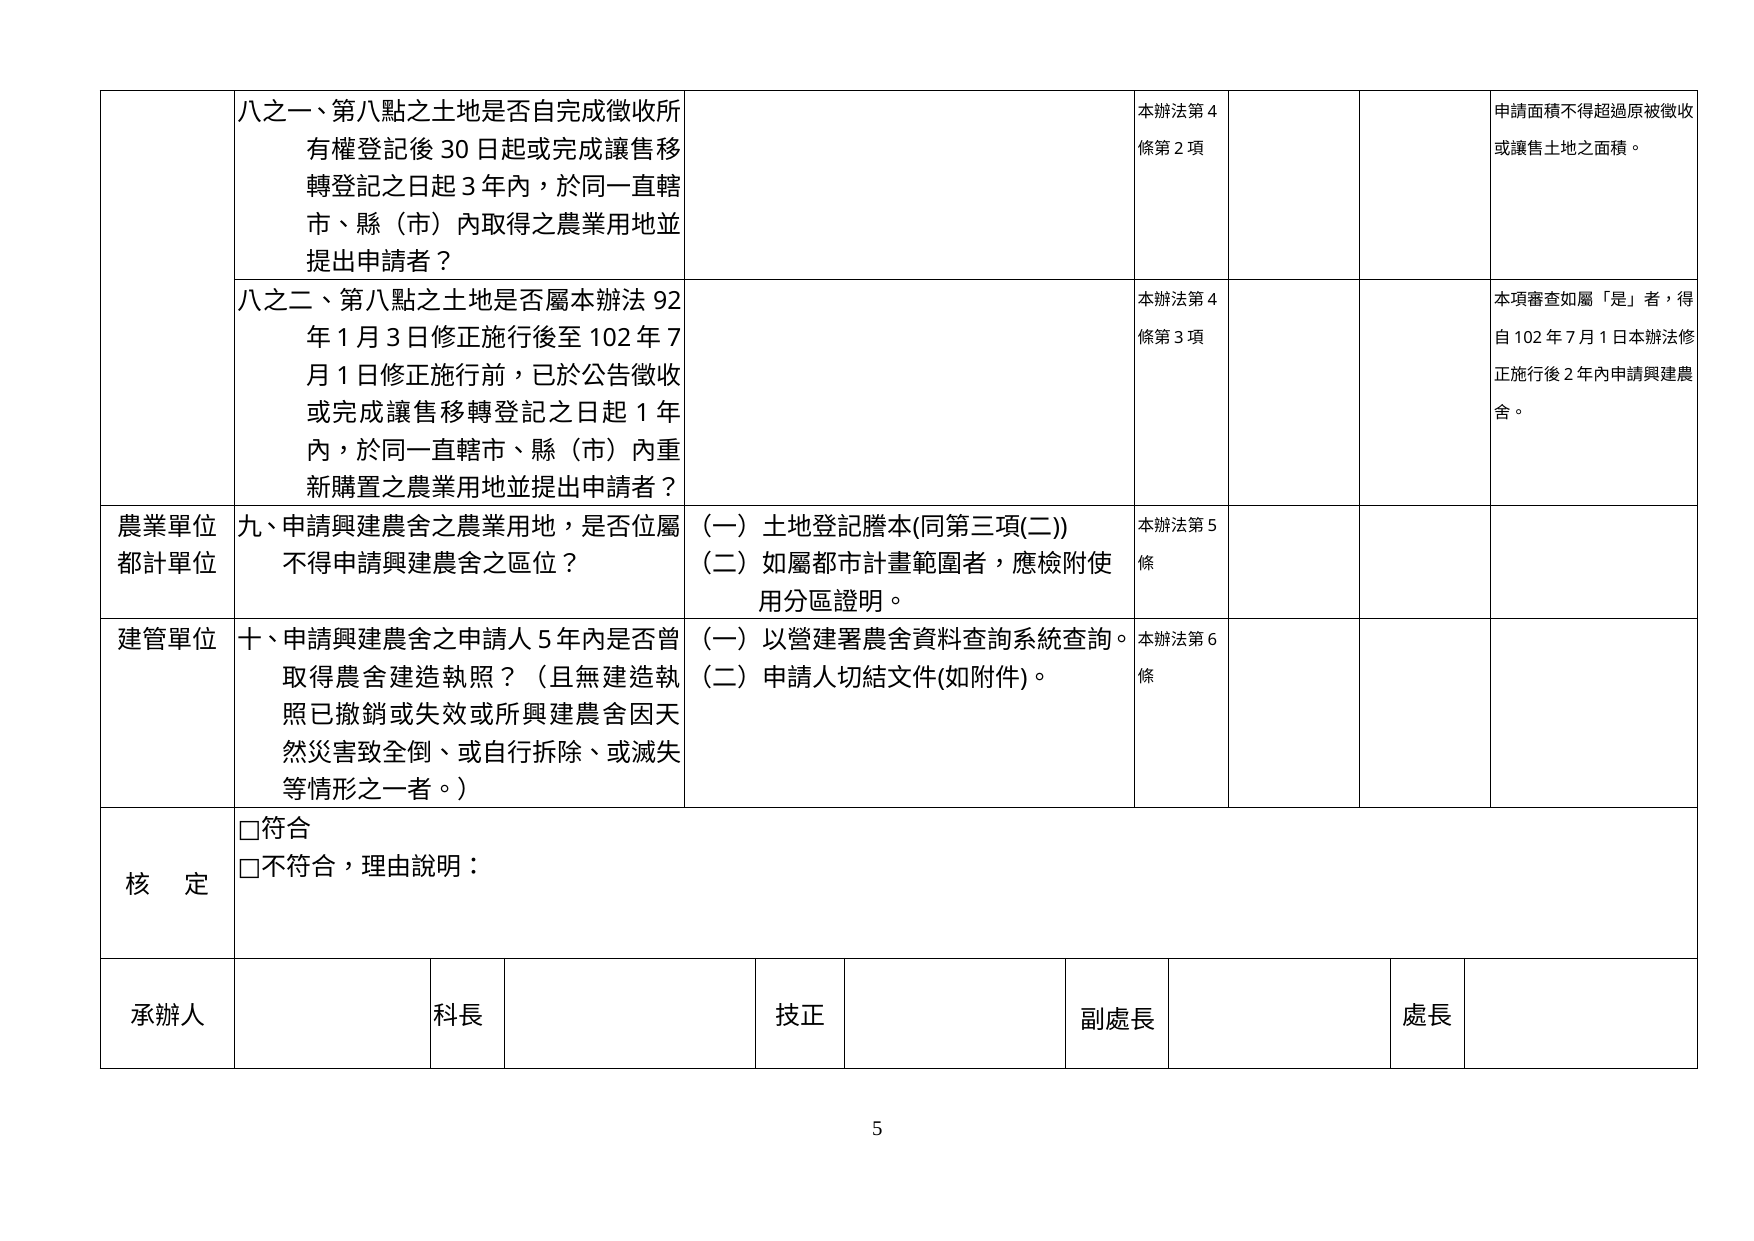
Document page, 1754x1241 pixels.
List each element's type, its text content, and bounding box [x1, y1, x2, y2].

table_cell 本辦法第5條 [1135, 506, 1228, 618]
table_cell [1360, 91, 1490, 279]
table_cell 農業單位 都計單位 [101, 506, 234, 618]
table_cell [685, 91, 1134, 279]
table_cell [1229, 91, 1359, 279]
table_cell 本項審查如屬「是」者，得自102年7月1日本辦法修正施行後2年內申請興建農舍。 [1491, 280, 1697, 505]
table_cell 核 定 [101, 808, 234, 958]
table_cell 本辦法第4條第2項 [1135, 91, 1228, 279]
table_cell 本辦法第4條第3項 [1135, 280, 1228, 505]
table_cell [1229, 280, 1359, 505]
table_cell □符合 □不符合，理由說明： [235, 808, 1697, 958]
table_cell 技正 [756, 959, 844, 1068]
table_cell 八之一、第八點之土地是否自完成徵收所有權登記後30日起或完成讓售移轉登記之日起3年內，於同一直轄市、縣（市）內取得之農業用地並提出申請者？ [235, 91, 684, 279]
table_cell [1360, 280, 1490, 505]
table_cell 本辦法第6條 [1135, 619, 1228, 807]
table_cell （一）以營建署農舍資料查詢系統查詢。 （二）申請人切結文件(如附件)。 [685, 619, 1134, 807]
table_cell （一）土地登記謄本(同第三項(二)) （二）如屬都市計畫範圍者，應檢附使用分區證明。 [685, 506, 1134, 618]
table_cell 建管單位 [101, 619, 234, 807]
table_cell [1491, 506, 1697, 618]
table_cell 承辦人 [101, 959, 234, 1068]
table_cell 十、申請興建農舍之申請人5年內是否曾取得農舍建造執照？（且無建造執照已撤銷或失效或所興建農舍因天然災害致全倒、或自行拆除、或滅失等情形之一者。） [235, 619, 684, 807]
table_cell 科長 [431, 959, 504, 1068]
table_cell [1229, 506, 1359, 618]
table_cell 申請面積不得超過原被徵收或讓售土地之面積。 [1491, 91, 1697, 279]
table_cell [1360, 619, 1490, 807]
table_cell 九、申請興建農舍之農業用地，是否位屬不得申請興建農舍之區位？ [235, 506, 684, 618]
table_cell [685, 280, 1134, 505]
table_cell [101, 91, 234, 505]
table_cell 副處長 [1066, 959, 1168, 1068]
table_cell [1169, 959, 1390, 1068]
table_cell [1229, 619, 1359, 807]
table_cell [1491, 619, 1697, 807]
table_cell 處長 [1391, 959, 1464, 1068]
table_cell [1465, 959, 1697, 1068]
table_cell [845, 959, 1065, 1068]
table_cell 八之二、第八點之土地是否屬本辦法92年1月3日修正施行後至102年7月1日修正施行前，已於公告徵收或完成讓售移轉登記之日起1年內，於同一直轄市、縣（市）內重新購置之農業用地並提出申請者？ [235, 280, 684, 505]
table_cell [505, 959, 755, 1068]
table_cell [235, 959, 430, 1068]
table_cell [1360, 506, 1490, 618]
